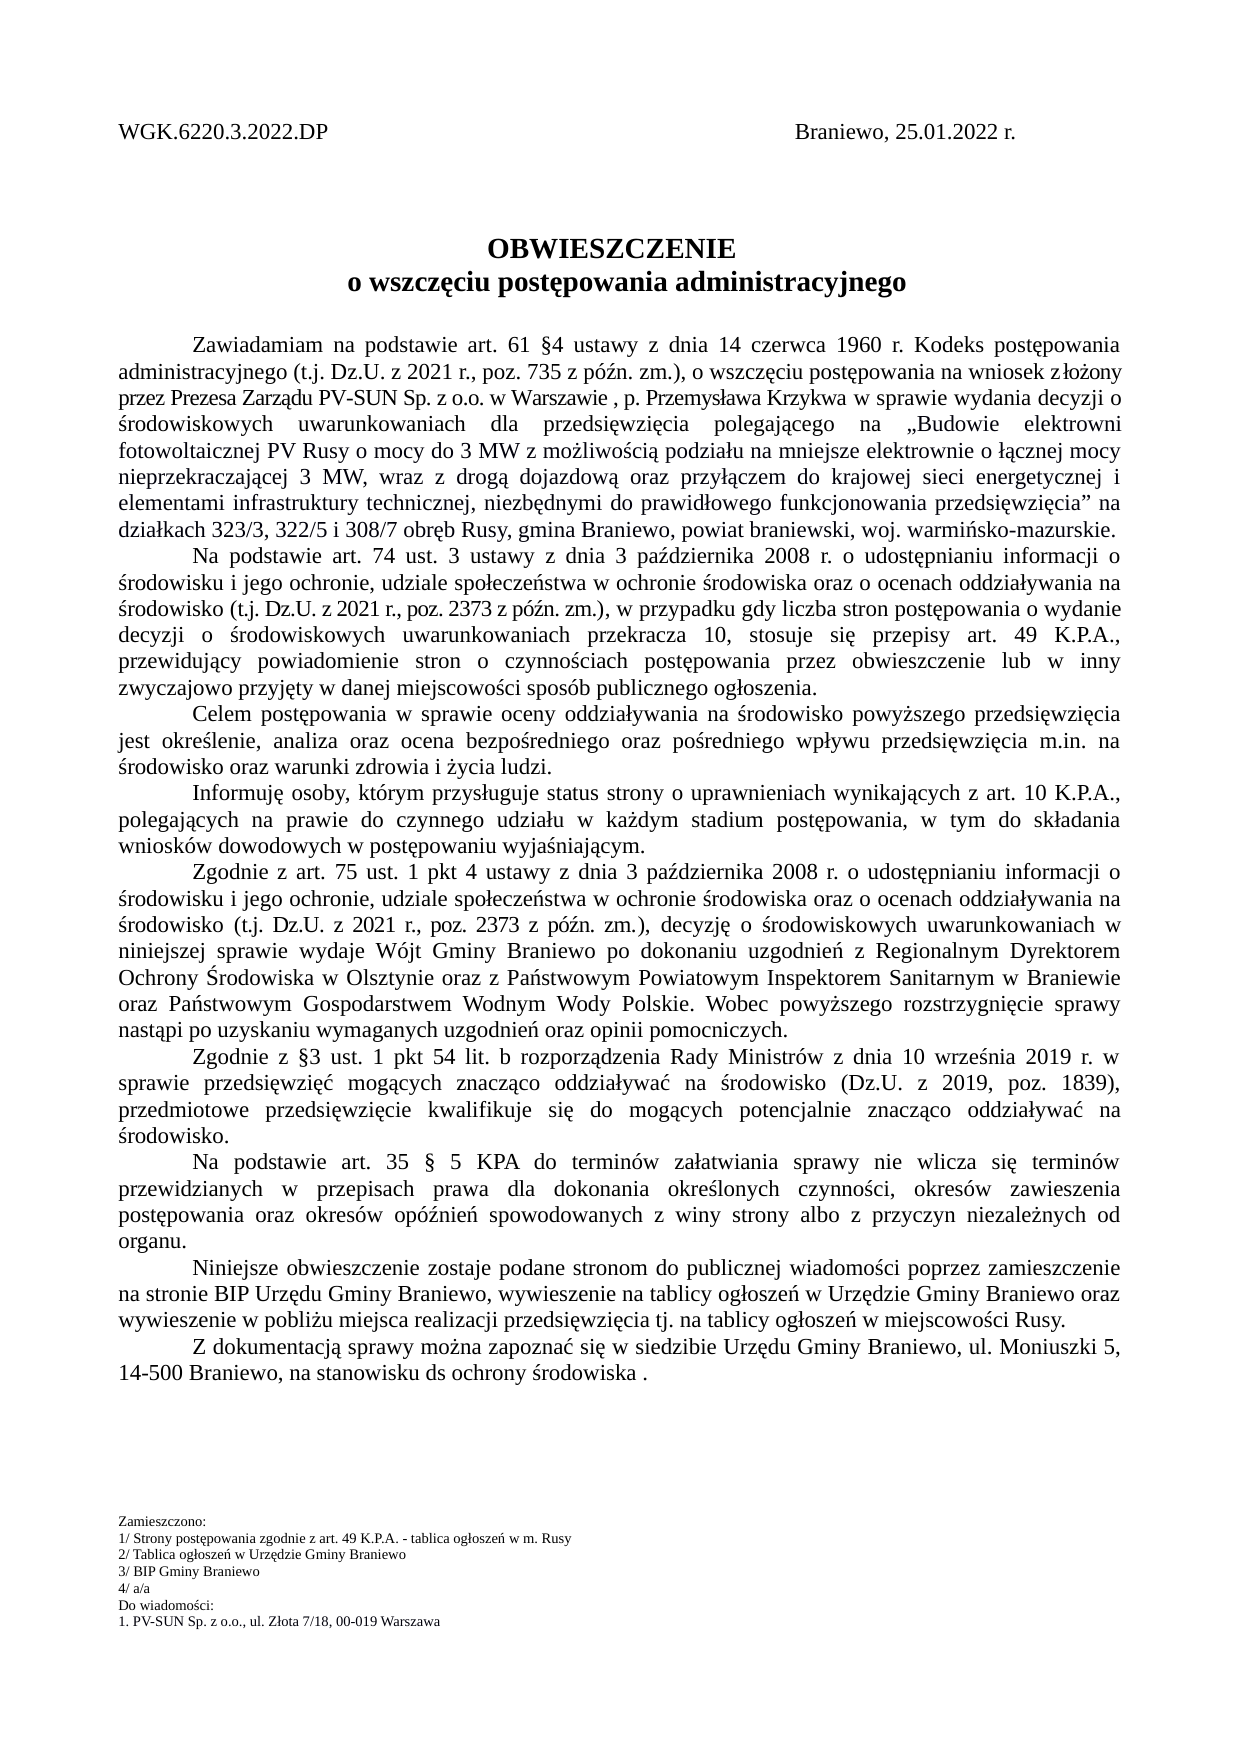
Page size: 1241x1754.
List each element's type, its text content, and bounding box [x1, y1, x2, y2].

text 4/ a/a [118, 1580, 1122, 1596]
text Zamieszczono: [118, 1513, 1122, 1529]
text WGK.6220.3.2022.DP Braniewo, 25.01.2022 r. [118, 118, 1122, 171]
text 1. PV-SUN Sp. z o.o., ul. Złota 7/18, 00-019 Warszawa [118, 1613, 1122, 1630]
text 2/ Tablica ogłoszeń w Urzędzie Gminy Braniewo [118, 1546, 1122, 1563]
text Celem postępowania w sprawie oceny oddziaływania na środowisko powyższego przedsięwzięcia jest określenie, analiza oraz ocena bezpośredniego oraz pośredniego wpływu przedsięwzięcia m.in. na środowisko oraz warunki zdrowia i życia ludzi. [118, 700, 1122, 779]
text Do wiadomości: [118, 1596, 1122, 1613]
text Na podstawie art. 74 ust. 3 ustawy z dnia 3 października 2008 r. o udostępnianiu informacji o środowisku i jego ochronie, udziale społeczeństwa w ochronie środowiska oraz o ocenach oddziaływania na środowisko (t.j. Dz.U. z 2021 r., poz. 2373 z późn. zm.), w przypadku gdy liczba stron postępowania o wydanie decyzji o środowiskowych uwarunkowaniach przekracza 10, stosuje się przepisy art. 49 K.P.A., przewidujący powiadomienie stron o czynnościach postępowania przez obwieszczenie lub w inny zwyczajowo przyjęty w danej miejscowości sposób publicznego ogłoszenia. [118, 542, 1122, 700]
text Zawiadamiam na podstawie art. 61 §4 ustawy z dnia 14 czerwca 1960 r. Kodeks postępowania administracyjnego (t.j. Dz.U. z 2021 r., poz. 735 z późn. zm.), o wszczęciu postępowania na wniosek złożony przez Prezesa Zarządu PV-SUN Sp. z o.o. w Warszawie , p. Przemysława Krzykwa w sprawie wydania decyzji o środowiskowych uwarunkowaniach dla przedsięwzięcia polegającego na „Budowie elektrowni fotowoltaicznej PV Rusy o mocy do 3 MW z możliwością podziału na mniejsze elektrownie o łącznej mocy nieprzekraczającej 3 MW, wraz z drogą dojazdową oraz przyłączem do krajowej sieci energetycznej i elementami infrastruktury technicznej, niezbędnymi do prawidłowego funkcjonowania przedsięwzięcia” na działkach 323/3, 322/5 i 308/7 obręb Rusy, gmina Braniewo, powiat braniewski, woj. warmińsko-mazurskie. [118, 331, 1122, 542]
text Zgodnie z art. 75 ust. 1 pkt 4 ustawy z dnia 3 października 2008 r. o udostępnianiu informacji o środowisku i jego ochronie, udziale społeczeństwa w ochronie środowiska oraz o ocenach oddziaływania na środowisko (t.j. Dz.U. z 2021 r., poz. 2373 z późn. zm.), decyzję o środowiskowych uwarunkowaniach w niniejszej sprawie wydaje Wójt Gminy Braniewo po dokonaniu uzgodnień z Regionalnym Dyrektorem Ochrony Środowiska w Olsztynie oraz z Państwowym Powiatowym Inspektorem Sanitarnym w Braniewie oraz Państwowym Gospodarstwem Wodnym Wody Polskie. Wobec powyższego rozstrzygnięcie sprawy nastąpi po uzyskaniu wymaganych uzgodnień oraz opinii pomocniczych. [118, 858, 1122, 1043]
text Zgodnie z §3 ust. 1 pkt 54 lit. b rozporządzenia Rady Ministrów z dnia 10 września 2019 r. w sprawie przedsięwzięć mogących znacząco oddziaływać na środowisko (Dz.U. z 2019, poz. 1839), przedmiotowe przedsięwzięcie kwalifikuje się do mogących potencjalnie znacząco oddziaływać na środowisko. [118, 1043, 1122, 1148]
text 1/ Strony postępowania zgodnie z art. 49 K.P.A. - tablica ogłoszeń w m. Rusy [118, 1529, 1122, 1546]
text 3/ BIP Gminy Braniewo [118, 1563, 1122, 1580]
text Na podstawie art. 35 § 5 KPA do terminów załatwiania sprawy nie wlicza się terminów przewidzianych w przepisach prawa dla dokonania określonych czynności, okresów zawieszenia postępowania oraz okresów opóźnień spowodowanych z winy strony albo z przyczyn niezależnych od organu. [118, 1148, 1122, 1254]
text Informuję osoby, którym przysługuje status strony o uprawnieniach wynikających z art. 10 K.P.A., polegających na prawie do czynnego udziału w każdym stadium postępowania, w tym do składania wniosków dowodowych w postępowaniu wyjaśniającym. [118, 779, 1122, 858]
text OBWIESZCZENIE [413, 231, 1122, 264]
text Z dokumentacją sprawy można zapoznać się w siedzibie Urzędu Gminy Braniewo, ul. Moniuszki 5, 14-500 Braniewo, na stanowisku ds ochrony środowiska . [118, 1333, 1122, 1386]
text o wszczęciu postępowania administracyjnego [118, 264, 1122, 298]
text Niniejsze obwieszczenie zostaje podane stronom do publicznej wiadomości poprzez zamieszczenie na stronie BIP Urzędu Gminy Braniewo, wywieszenie na tablicy ogłoszeń w Urzędzie Gminy Braniewo oraz wywieszenie w pobliżu miejsca realizacji przedsięwzięcia tj. na tablicy ogłoszeń w miejscowości Rusy. [118, 1254, 1122, 1333]
